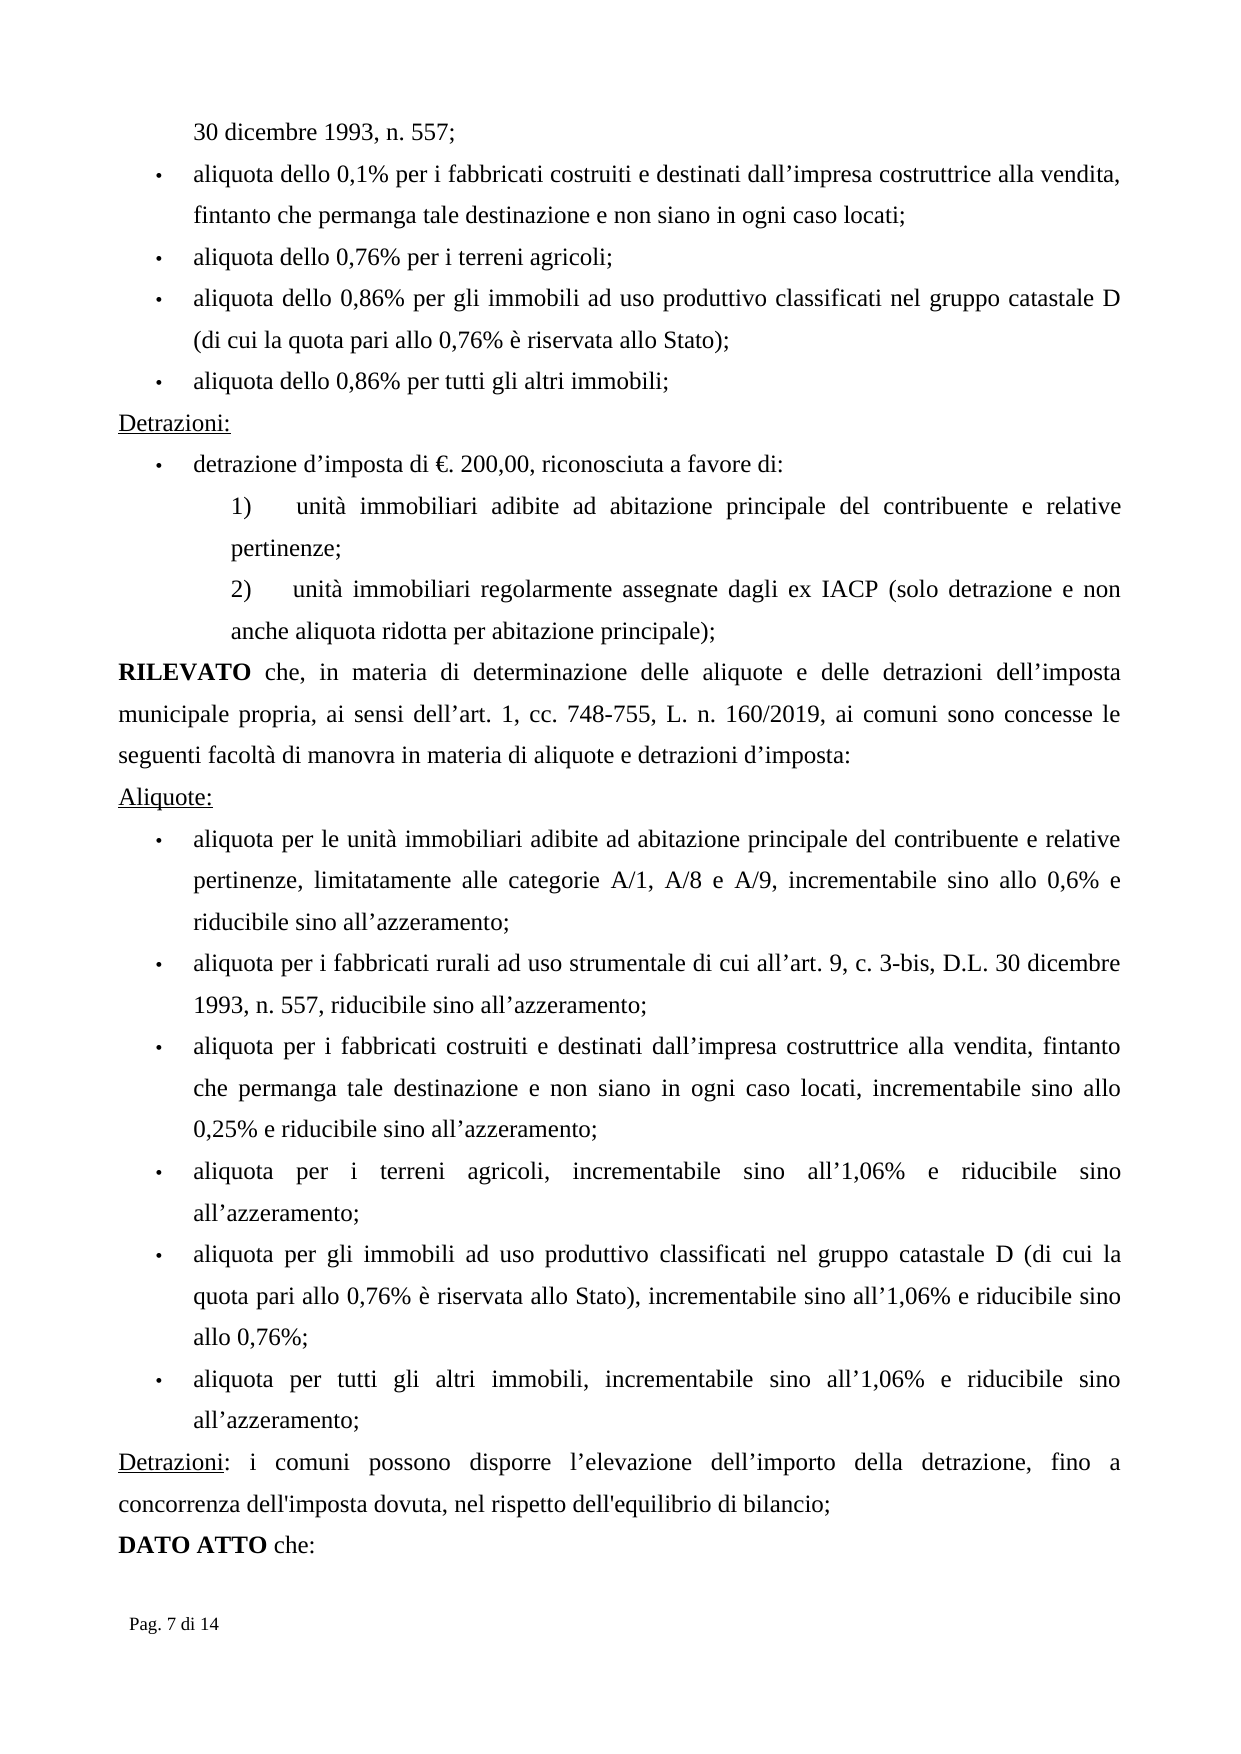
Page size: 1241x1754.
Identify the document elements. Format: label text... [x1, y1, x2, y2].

list aliquota dello 0,76% per i terreni agricoli; [156, 243, 1122, 271]
text Detrazioni: i comuni possono disporre l’elevazione dell’importo della detrazione, fino a concorrenza dell'imposta dovuta, nel rispetto dell'equilibrio di bilancio; [118, 1448, 1122, 1517]
list aliquota per le unità immobiliari adibite ad abitazione principale del contribuente e relative pertinenze, limitatamente alle categorie A/1, A/8 e A/9, incrementabile sino allo 0,6% e riducibile sino all’azzeramento; [156, 825, 1122, 936]
text DATO ATTO che: [118, 1531, 1122, 1559]
list aliquota dello 0,86% per gli immobili ad uso produttivo classificati nel gruppo catastale D (di cui la quota pari allo 0,76% è riservata allo Stato); [156, 284, 1122, 354]
list aliquota per gli immobili ad uso produttivo classificati nel gruppo catastale D (di cui la quota pari allo 0,76% è riservata allo Stato), incrementabile sino all’1,06% e riducibile sino allo 0,76%; [156, 1240, 1122, 1351]
list detrazione d’imposta di €. 200,00, riconosciuta a favore di: [156, 451, 1122, 478]
list aliquota per i fabbricati costruiti e destinati dall’impresa costruttrice alla vendita, fintanto che permanga tale destinazione e non siano in ogni caso locati, incrementabile sino allo 0,25% e riducibile sino all’azzeramento; [156, 1032, 1122, 1143]
list aliquota per tutti gli altri immobili, incrementabile sino all’1,06% e riducibile sino all’azzeramento; [156, 1365, 1122, 1434]
list aliquota dello 0,1% per i fabbricati costruiti e destinati dall’impresa costruttrice alla vendita, fintanto che permanga tale destinazione e non siano in ogni caso locati; [156, 160, 1122, 229]
text Aliquote: [118, 783, 1122, 811]
text 2) unità immobiliari regolarmente assegnate dagli ex IACP (solo detrazione e non anche aliquota ridotta per abitazione principale); [231, 575, 1122, 644]
text Detrazioni: [118, 409, 1122, 437]
list 30 dicembre 1993, n. 557; [156, 118, 1122, 146]
list aliquota per i terreni agricoli, incrementabile sino all’1,06% e riducibile sino all’azzeramento; [156, 1157, 1122, 1226]
list aliquota per i fabbricati rurali ad uso strumentale di cui all’art. 9, c. 3-bis, D.L. 30 dicembre 1993, n. 557, riducibile sino all’azzeramento; [156, 949, 1122, 1019]
list aliquota dello 0,86% per tutti gli altri immobili; [156, 367, 1122, 395]
text RILEVATO che, in materia di determinazione delle aliquote e delle detrazioni dell’imposta municipale propria, ai sensi dell’art. 1, cc. 748-755, L. n. 160/2019, ai comuni sono concesse le seguenti facoltà di manovra in materia di aliquote e detrazioni d’imposta: [118, 658, 1122, 769]
text 1) unità immobiliari adibite ad abitazione principale del contribuente e relative pertinenze; [231, 492, 1122, 561]
